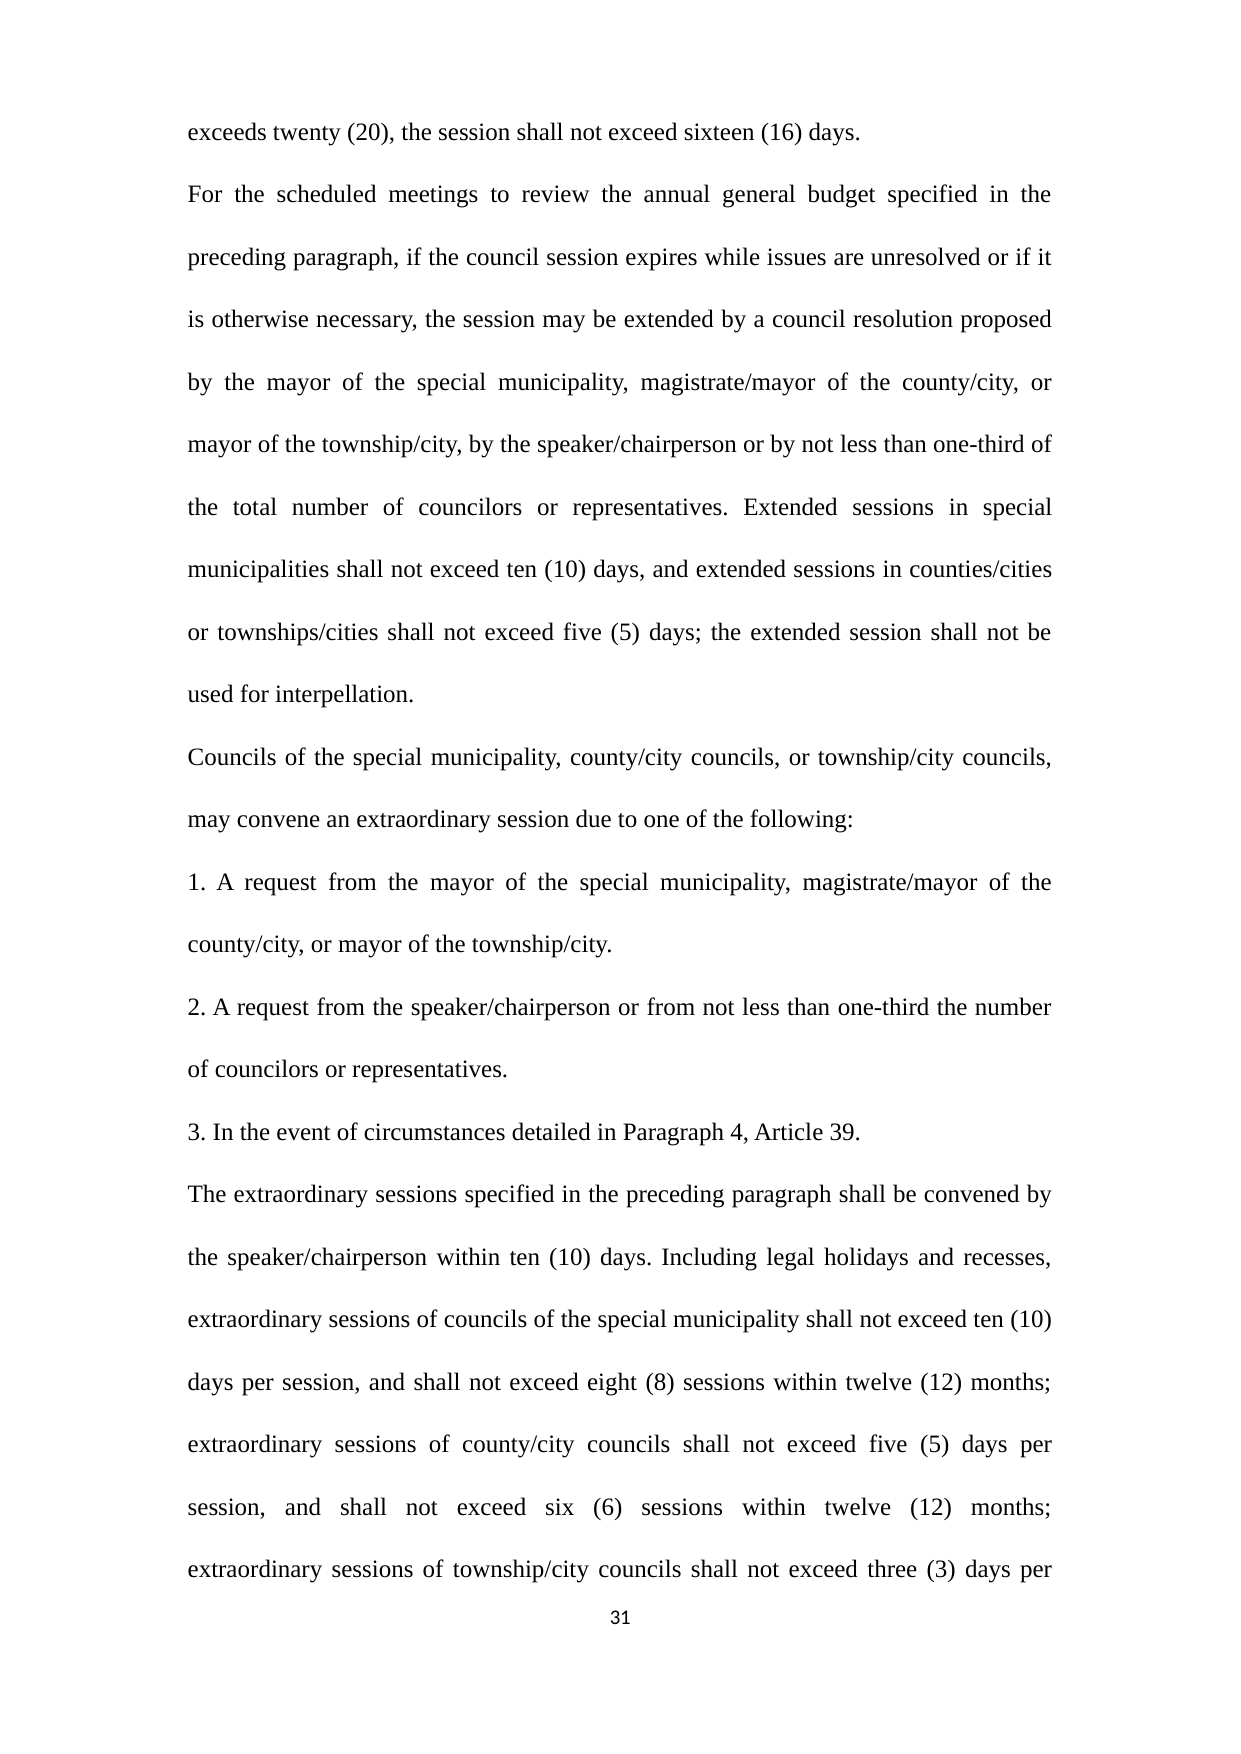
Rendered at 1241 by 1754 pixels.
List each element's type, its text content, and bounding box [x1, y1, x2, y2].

text 3. In the event of circumstances detailed in Paragraph 4, Article 39. [187, 1089, 1053, 1152]
text For the scheduled meetings to review the annual general budget specified in the preceding paragraph, if the council session expires while issues are unresolved or if it is otherwise necessary, the session may be extended by a council resolution proposed by the mayor of the special municipality, magistrate/mayor of the county/city, or mayor of the township/city, by the speaker/chairperson or by not less than one-third of the total number of councilors or representatives. Extended sessions in special municipalities shall not exceed ten (10) days, and extended sessions in counties/cities or townships/cities shall not exceed five (5) days; the extended session shall not be used for interpellation. [187, 152, 1053, 714]
text 1. A request from the mayor of the special municipality, magistrate/mayor of the county/city, or mayor of the township/city. [187, 839, 1053, 964]
text exceeds twenty (20), the session shall not exceed sixteen (16) days. [187, 89, 1053, 152]
text Councils of the special municipality, county/city councils, or township/city councils, may convene an extraordinary session due to one of the following: [187, 714, 1053, 839]
text 2. A request from the speaker/chairperson or from not less than one-third the number of councilors or representatives. [187, 964, 1053, 1089]
text The extraordinary sessions specified in the preceding paragraph shall be convened by the speaker/chairperson within ten (10) days. Including legal holidays and recesses, extraordinary sessions of councils of the special municipality shall not exceed ten (10) days per session, and shall not exceed eight (8) sessions within twelve (12) months; extraordinary sessions of county/city councils shall not exceed five (5) days per session, and shall not exceed six (6) sessions within twelve (12) months; extraordinary sessions of township/city councils shall not exceed three (3) days per [187, 1152, 1053, 1589]
